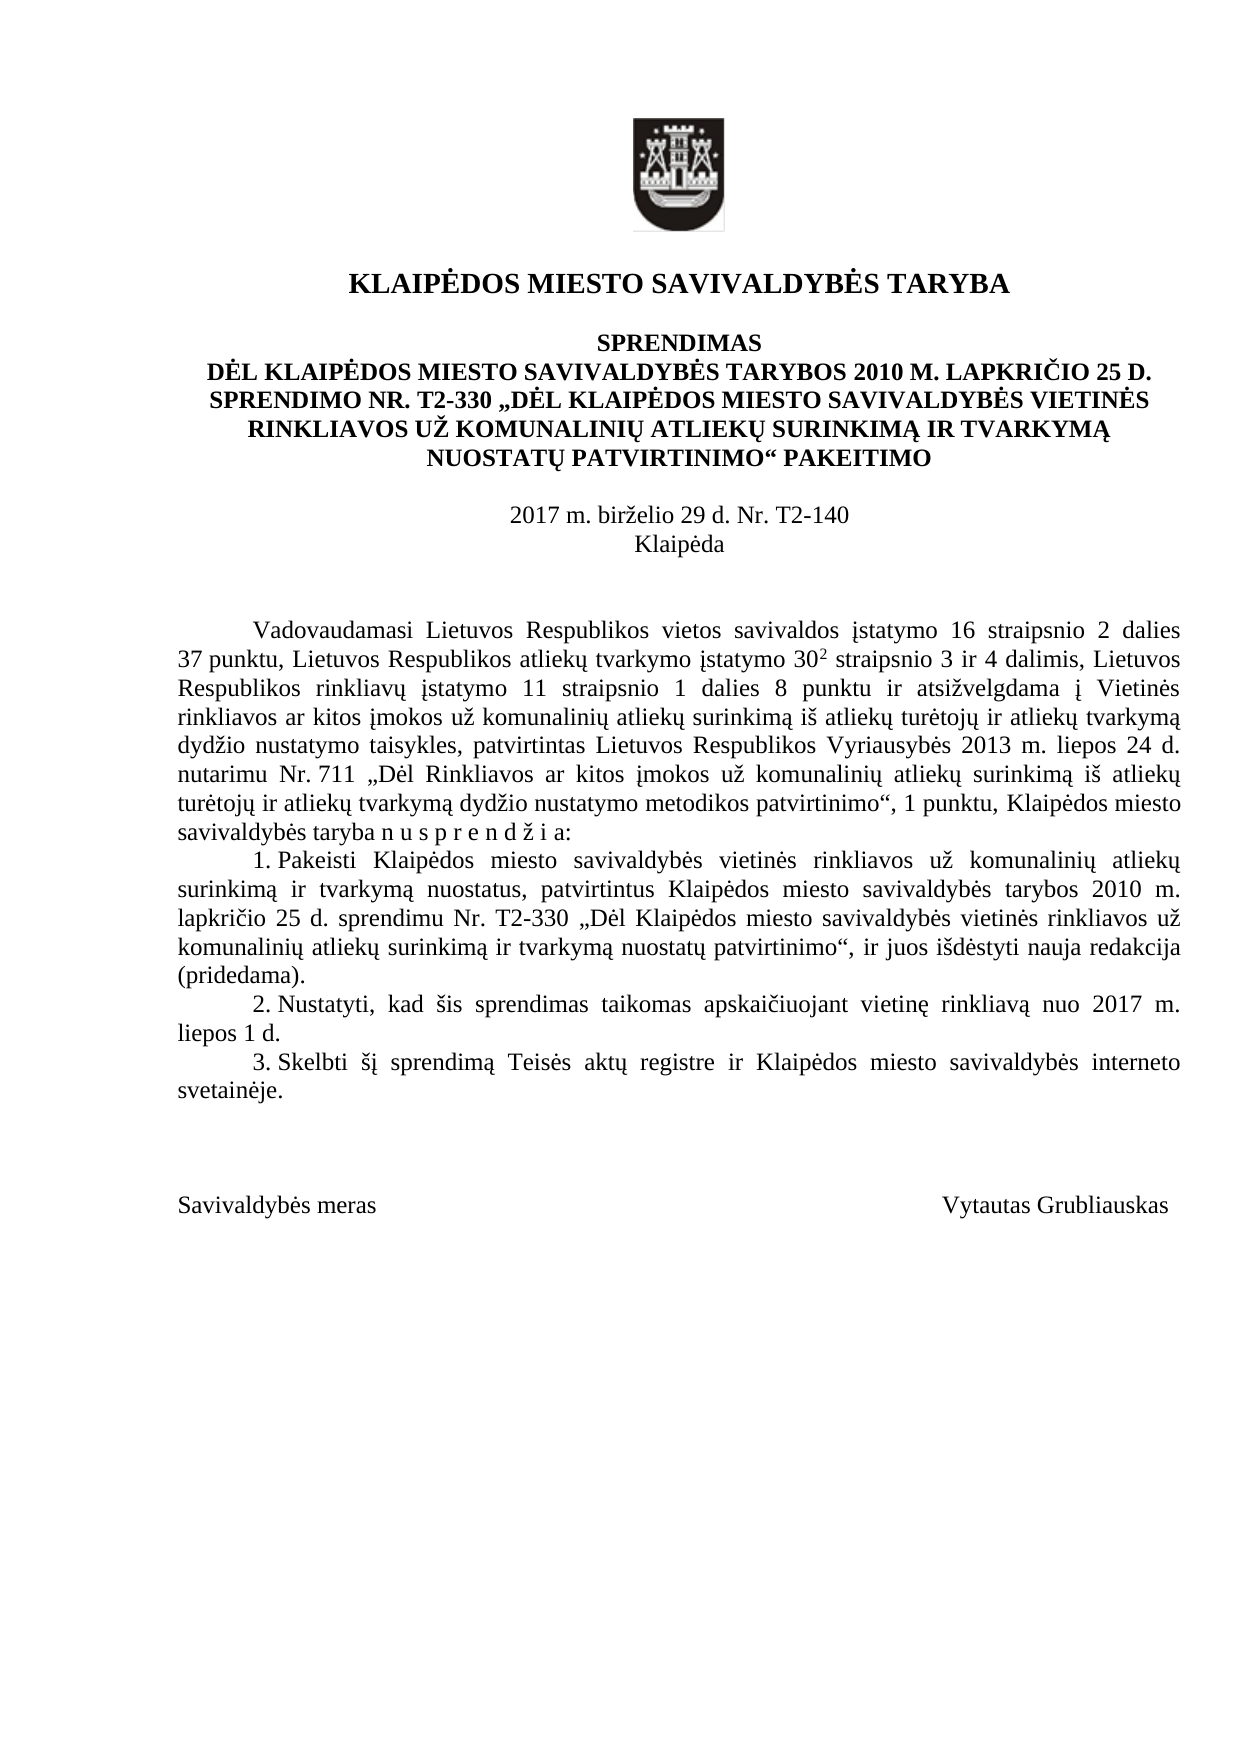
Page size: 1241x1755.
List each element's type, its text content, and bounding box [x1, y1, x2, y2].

text 2. Nustatyti, kad šis sprendimas taikomas apskaičiuojant vietinę rinkliavą nuo 2017 m. liepos 1 d. [177, 989, 1181, 1047]
text KLAIPĖDOS MIESTO SAVIVALDYBĖS TARYBA [177, 266, 1181, 299]
text Savivaldybės meras Vytautas Grubliauskas [177, 1191, 1181, 1219]
text DĖL KLAIPĖDOS MIESTO SAVIVALDYBĖS TARYBOS 2010 M. LAPKRIČIO 25 D. SPRENDIMO NR. T2-330 „DĖL KLAIPĖDOS MIESTO SAVIVALDYBĖS VIETINĖS RINKLIAVOS UŽ KOMUNALINIŲ ATLIEKŲ SURINKIMĄ IR TVARKYMĄ NUOSTATŲ PATVIRTINIMO“ PAKEITIMO [177, 357, 1181, 472]
text 2017 m. birželio 29 d. Nr. T2-140 [177, 501, 1181, 529]
text 3. Skelbti šį sprendimą Teisės aktų registre ir Klaipėdos miesto savivaldybės interneto svetainėje. [177, 1047, 1181, 1104]
text SPRENDIMAS [177, 328, 1181, 357]
text Vadovaudamasi Lietuvos Respublikos vietos savivaldos įstatymo 16 straipsnio 2 dalies 37 punktu, Lietuvos Respublikos atliekų tvarkymo įstatymo 302 straipsnio 3 ir 4 dalimis, Lietuvos Respublikos rinkliavų įstatymo 11 straipsnio 1 dalies 8 punktu ir atsižvelgdama į Vietinės rinkliavos ar kitos įmokos už komunalinių atliekų surinkimą iš atliekų turėtojų ir atliekų tvarkymą dydžio nustatymo taisykles, patvirtintas Lietuvos Respublikos Vyriausybės 2013 m. liepos 24 d. nutarimu Nr. 711 „Dėl Rinkliavos ar kitos įmokos už komunalinių atliekų surinkimą iš atliekų turėtojų ir atliekų tvarkymą dydžio nustatymo metodikos patvirtinimo“, 1 punktu, Klaipėdos miesto savivaldybės taryba nusprendžia: [177, 616, 1181, 846]
text Klaipėda [177, 529, 1181, 558]
text 1. Pakeisti Klaipėdos miesto savivaldybės vietinės rinkliavos už komunalinių atliekų surinkimą ir tvarkymą nuostatus, patvirtintus Klaipėdos miesto savivaldybės tarybos 2010 m. lapkričio 25 d. sprendimu Nr. T2-330 „Dėl Klaipėdos miesto savivaldybės vietinės rinkliavos už komunalinių atliekų surinkimą ir tvarkymą nuostatų patvirtinimo“, ir juos išdėstyti nauja redakcija (pridedama). [177, 846, 1181, 989]
